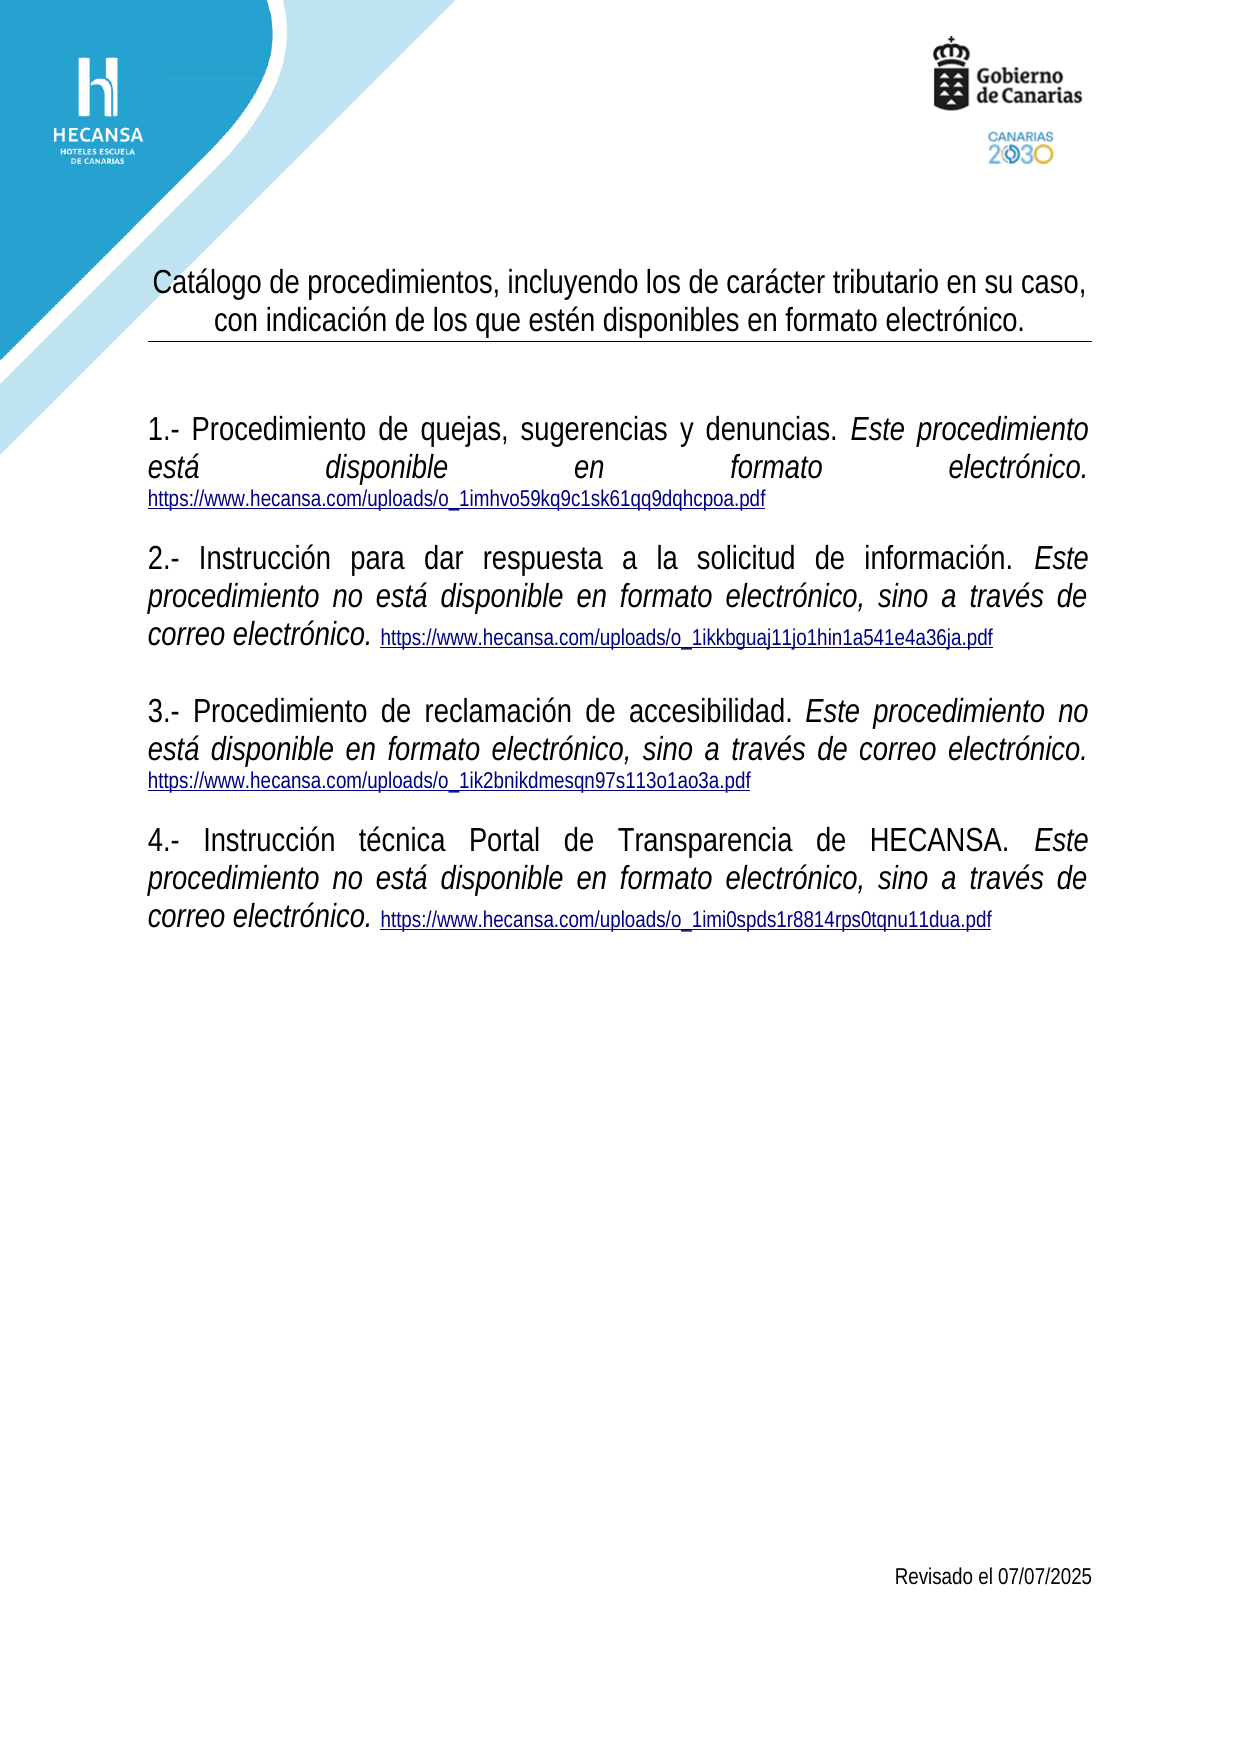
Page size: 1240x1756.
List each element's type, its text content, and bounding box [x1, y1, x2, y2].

text Revisado el 07/07/2025 [148, 1563, 1092, 1589]
text 4.- Instrucción técnica Portal de Transparencia de HECANSA. Este procedimiento no está disponible en formato electrónico, sino a través de correo electrónico. https://www.hecansa.com/uploads/o_1imi0spds1r8814rps0tqnu11dua.pdf [148, 820, 1092, 935]
text 2.- Instrucción para dar respuesta a la solicitud de información. Este procedimiento no está disponible en formato electrónico, sino a través de correo electrónico. https://www.hecansa.com/uploads/o_1ikkbguaj11jo1hin1a541e4a36ja.pdf [148, 538, 1092, 653]
text Catálogo de procedimientos, incluyendo los de carácter tributario en su caso, con indicación de los que estén disponibles en formato electrónico. [148, 262, 1092, 341]
text 3.- Procedimiento de reclamación de accesibilidad. Este procedimiento no está disponible en formato electrónico, sino a través de correo electrónico. https://www.hecansa.com/uploads/o_1ik2bnikdmesqn97s113o1ao3a.pdf [148, 691, 1092, 794]
text 1.- Procedimiento de quejas, sugerencias y denuncias. Este procedimiento está disponible en formato electrónico. https://www.hecansa.com/uploads/o_1imhvo59kq9c1sk61qq9dqhcpoa.pdf [148, 409, 1092, 512]
